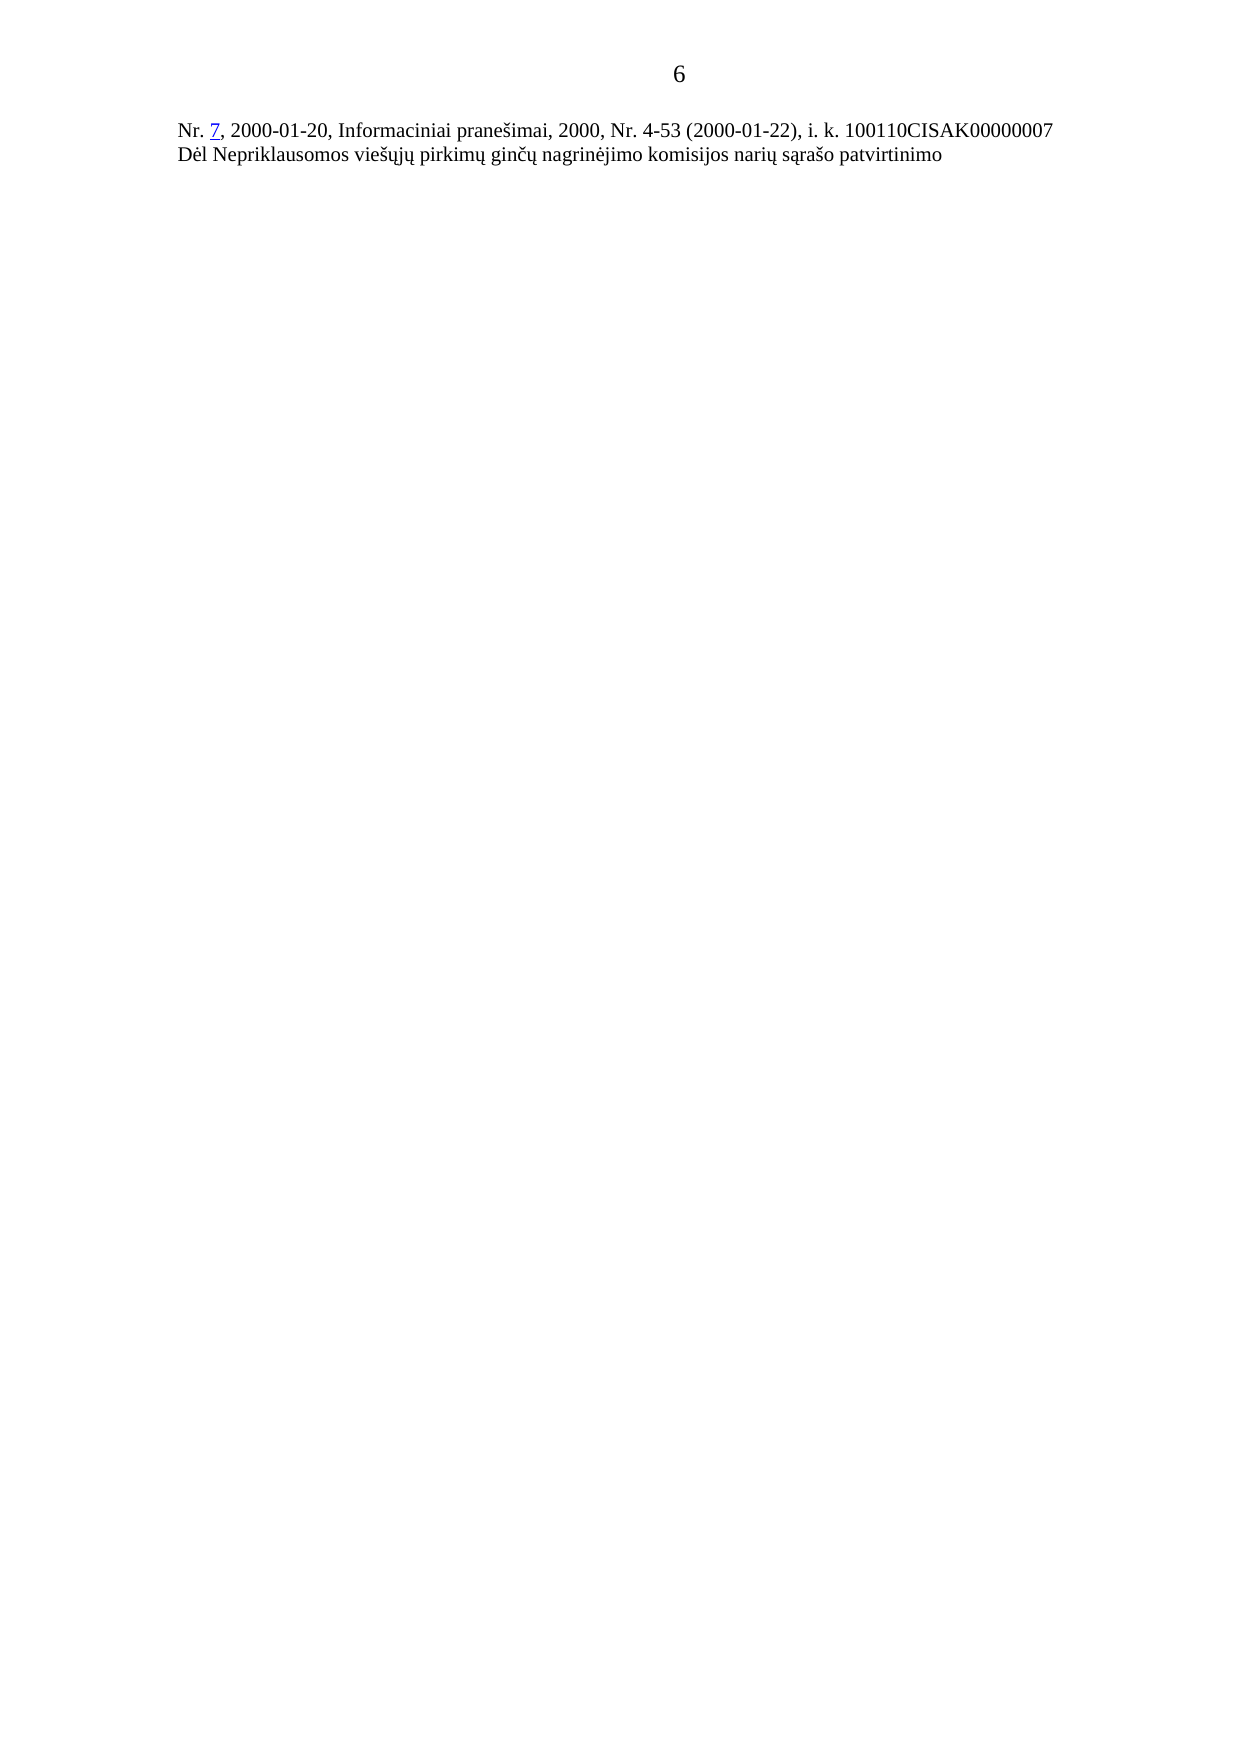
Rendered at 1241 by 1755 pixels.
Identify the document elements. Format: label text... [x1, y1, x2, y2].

text Dėl Nepriklausomos viešųjų pirkimų ginčų nagrinėjimo komisijos narių sąrašo patvirtinimo [177, 142, 1181, 166]
text Nr. 7, 2000-01-20, Informaciniai pranešimai, 2000, Nr. 4-53 (2000-01-22), i. k. 100110CISAK00000007 [177, 118, 1181, 142]
